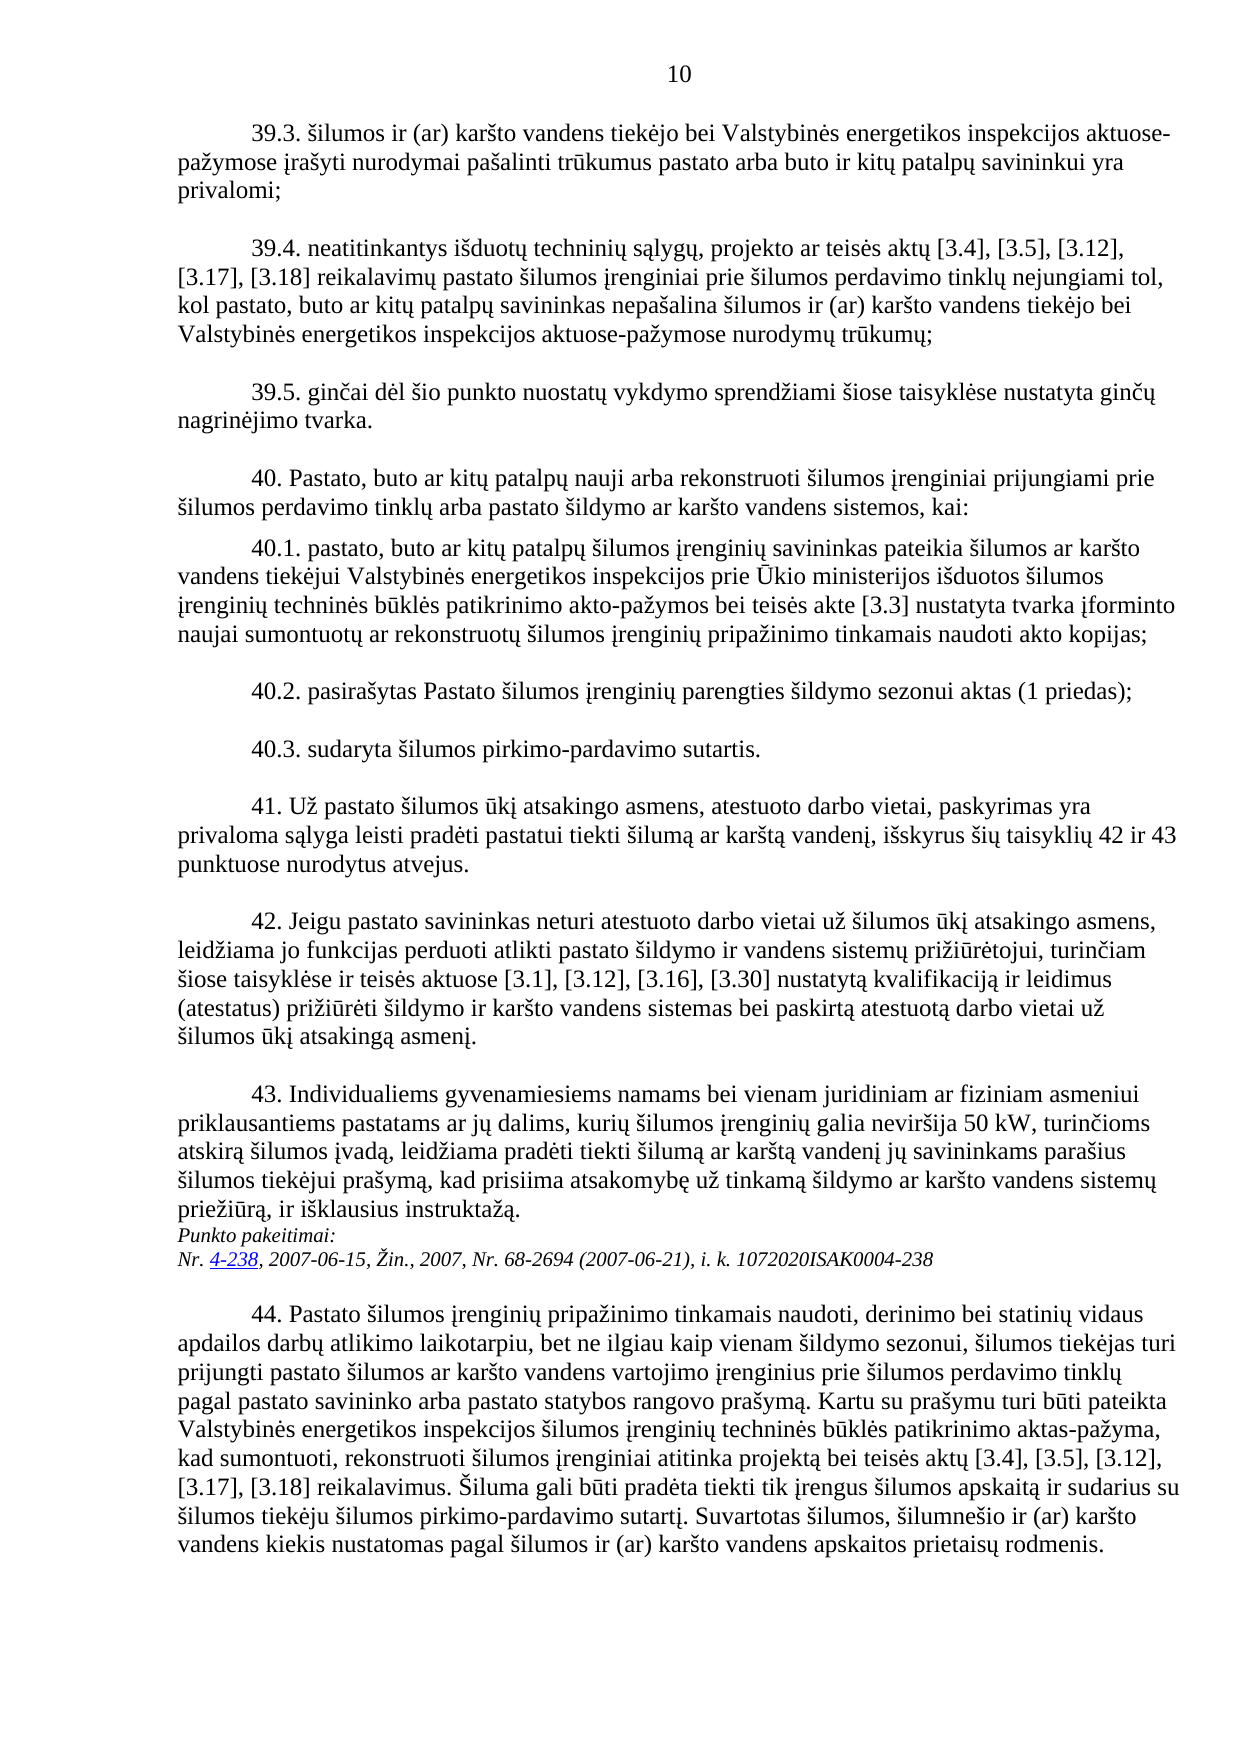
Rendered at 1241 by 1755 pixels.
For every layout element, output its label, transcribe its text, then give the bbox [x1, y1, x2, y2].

text 40.2. pasirašytas Pastato šilumos įrenginių parengties šildymo sezonui aktas (1 priedas); [177, 676, 1181, 705]
text 40.1. pastato, buto ar kitų patalpų šilumos įrenginių savininkas pateikia šilumos ar karšto vandens tiekėjui Valstybinės energetikos inspekcijos prie Ūkio ministerijos išduotos šilumos įrenginių techninės būklės patikrinimo akto-pažymos bei teisės akte [3.3] nustatyta tvarka įforminto naujai sumontuotų ar rekonstruotų šilumos įrenginių pripažinimo tinkamais naudoti akto kopijas; [177, 533, 1181, 648]
text 40.3. sudaryta šilumos pirkimo-pardavimo sutartis. [177, 734, 1181, 763]
text 39.5. ginčai dėl šio punkto nuostatų vykdymo sprendžiami šiose taisyklėse nustatyta ginčų nagrinėjimo tvarka. [177, 377, 1181, 434]
text Nr. 4-238, 2007-06-15, Žin., 2007, Nr. 68-2694 (2007-06-21), i. k. 1072020ISAK0004-238 [177, 1247, 1181, 1271]
text 42. Jeigu pastato savininkas neturi atestuoto darbo vietai už šilumos ūkį atsakingo asmens, leidžiama jo funkcijas perduoti atlikti pastato šildymo ir vandens sistemų prižiūrėtojui, turinčiam šiose taisyklėse ir teisės aktuose [3.1], [3.12], [3.16], [3.30] nustatytą kvalifikaciją ir leidimus (atestatus) prižiūrėti šildymo ir karšto vandens sistemas bei paskirtą atestuotą darbo vietai už šilumos ūkį atsakingą asmenį. [177, 906, 1181, 1050]
text 39.4. neatitinkantys išduotų techninių sąlygų, projekto ar teisės aktų [3.4], [3.5], [3.12], [3.17], [3.18] reikalavimų pastato šilumos įrenginiai prie šilumos perdavimo tinklų nejungiami tol, kol pastato, buto ar kitų patalpų savininkas nepašalina šilumos ir (ar) karšto vandens tiekėjo bei Valstybinės energetikos inspekcijos aktuose-pažymose nurodymų trūkumų; [177, 233, 1181, 348]
text 41. Už pastato šilumos ūkį atsakingo asmens, atestuoto darbo vietai, paskyrimas yra privaloma sąlyga leisti pradėti pastatui tiekti šilumą ar karštą vandenį, išskyrus šių taisyklių 42 ir 43 punktuose nurodytus atvejus. [177, 791, 1181, 878]
text 44. Pastato šilumos įrenginių pripažinimo tinkamais naudoti, derinimo bei statinių vidaus apdailos darbų atlikimo laikotarpiu, bet ne ilgiau kaip vienam šildymo sezonui, šilumos tiekėjas turi prijungti pastato šilumos ar karšto vandens vartojimo įrenginius prie šilumos perdavimo tinklų pagal pastato savininko arba pastato statybos rangovo prašymą. Kartu su prašymu turi būti pateikta Valstybinės energetikos inspekcijos šilumos įrenginių techninės būklės patikrinimo aktas-pažyma, kad sumontuoti, rekonstruoti šilumos įrenginiai atitinka projektą bei teisės aktų [3.4], [3.5], [3.12], [3.17], [3.18] reikalavimus. Šiluma gali būti pradėta tiekti tik įrengus šilumos apskaitą ir sudarius su šilumos tiekėju šilumos pirkimo-pardavimo sutartį. Suvartotas šilumos, šilumnešio ir (ar) karšto vandens kiekis nustatomas pagal šilumos ir (ar) karšto vandens apskaitos prietaisų rodmenis. [177, 1299, 1181, 1558]
text 43. Individualiems gyvenamiesiems namams bei vienam juridiniam ar fiziniam asmeniui priklausantiems pastatams ar jų dalims, kurių šilumos įrenginių galia neviršija 50 kW, turinčioms atskirą šilumos įvadą, leidžiama pradėti tiekti šilumą ar karštą vandenį jų savininkams parašius šilumos tiekėjui prašymą, kad prisiima atsakomybę už tinkamą šildymo ar karšto vandens sistemų priežiūrą, ir išklausius instruktažą. [177, 1079, 1181, 1223]
text 39.3. šilumos ir (ar) karšto vandens tiekėjo bei Valstybinės energetikos inspekcijos aktuose-pažymose įrašyti nurodymai pašalinti trūkumus pastato arba buto ir kitų patalpų savininkui yra privalomi; [177, 118, 1181, 204]
text 40. Pastato, buto ar kitų patalpų nauji arba rekonstruoti šilumos įrenginiai prijungiami prie šilumos perdavimo tinklų arba pastato šildymo ar karšto vandens sistemos, kai: [177, 463, 1181, 521]
text Punkto pakeitimai: [177, 1223, 1181, 1247]
